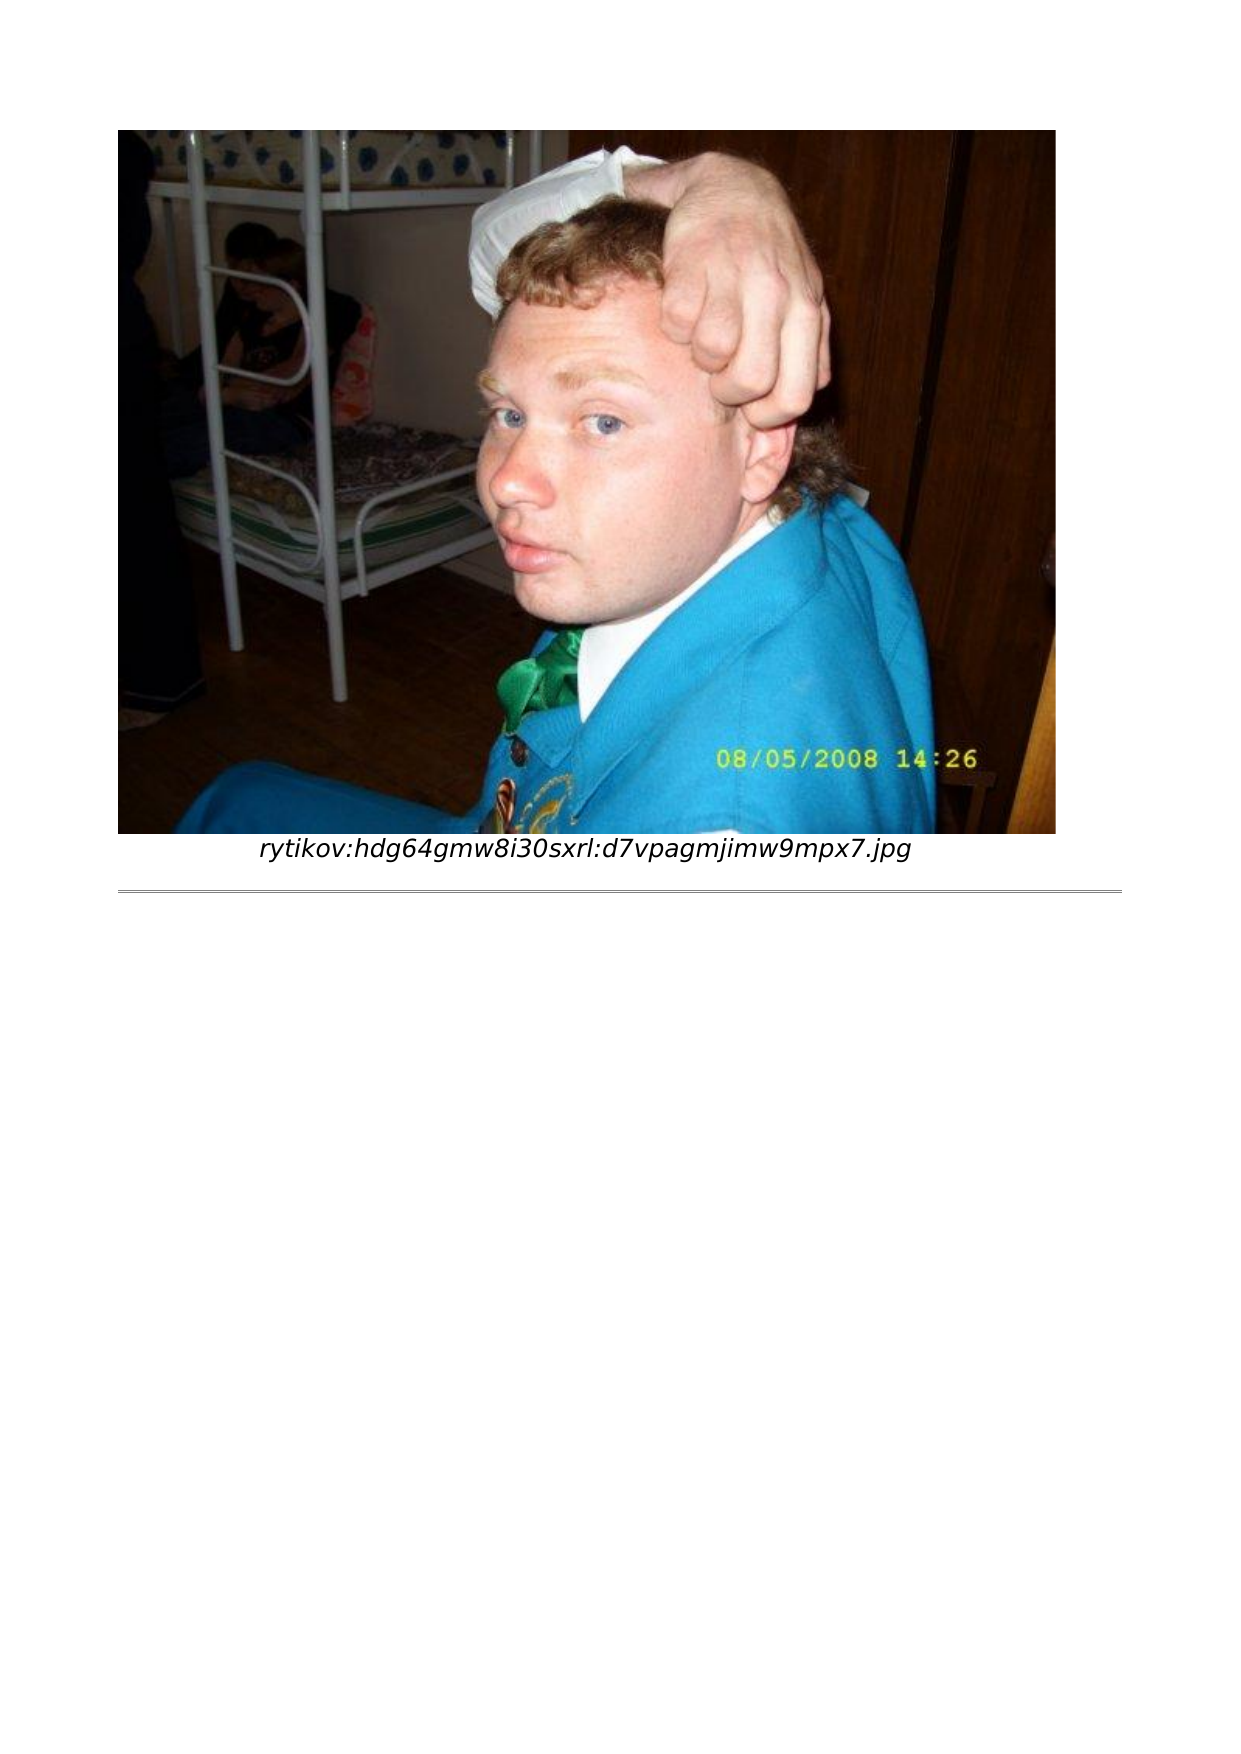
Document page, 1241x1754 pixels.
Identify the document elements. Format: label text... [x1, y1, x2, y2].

picture [118, 130, 1056, 834]
text rytikov:hdg64gmw8i30sxrl:d7vpagmjimw9mpx7.jpg [118, 834, 1056, 863]
